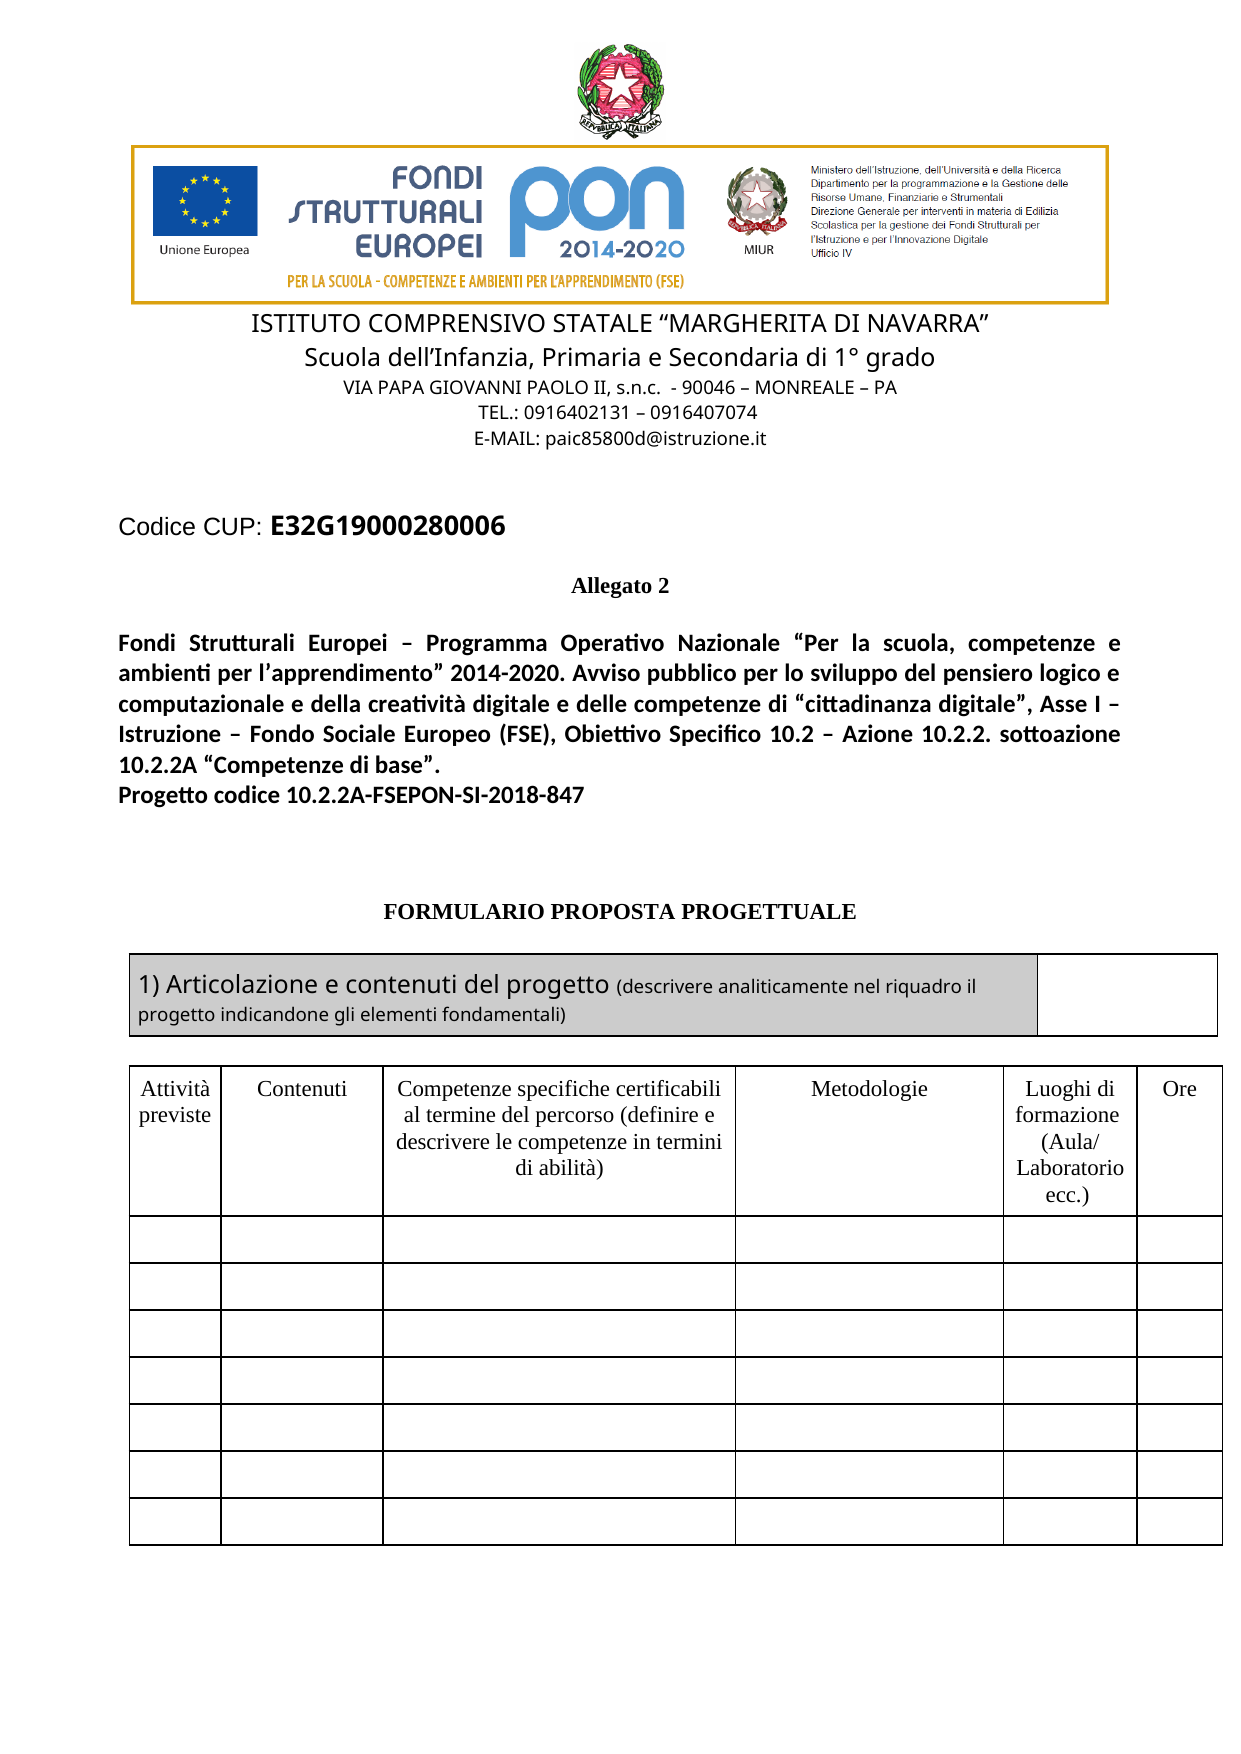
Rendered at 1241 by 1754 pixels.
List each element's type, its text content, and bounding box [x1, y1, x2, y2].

table_cell [736, 1358, 1003, 1403]
table_cell [1138, 1405, 1222, 1450]
table_cell [130, 1311, 220, 1356]
table_cell [1004, 1217, 1136, 1262]
table_cell [1138, 1358, 1222, 1403]
table_cell [222, 1358, 382, 1403]
table_cell [736, 1264, 1003, 1309]
table_cell [130, 1452, 220, 1497]
table_cell [1004, 1264, 1136, 1309]
table_cell [384, 1217, 735, 1262]
table_cell [736, 1405, 1003, 1450]
table_cell [1138, 1264, 1222, 1309]
text Codice CUP: E32G19000280006 [118, 507, 1122, 544]
table_cell [130, 1264, 220, 1309]
table_cell [1138, 1499, 1222, 1544]
table_header Contenuti [222, 1067, 382, 1215]
text E-MAIL: paic85800d@istruzione.it [118, 425, 1122, 451]
text Scuola dell’Infanzia, Primaria e Secondaria di 1° grado [118, 340, 1122, 374]
table_cell [384, 1405, 735, 1450]
table_cell [1004, 1452, 1136, 1497]
text ISTITUTO COMPRENSIVO STATALE “MARGHERITA DI NAVARRA” [118, 306, 1122, 340]
table_cell [130, 1405, 220, 1450]
table_cell [736, 1217, 1003, 1262]
table_cell [1004, 1311, 1136, 1356]
table_cell [222, 1452, 382, 1497]
table_cell [384, 1499, 735, 1544]
table_cell [1138, 1217, 1222, 1262]
table_cell [130, 1217, 220, 1262]
table_cell [1138, 1452, 1222, 1497]
table_cell [222, 1217, 382, 1262]
table_cell [130, 1499, 220, 1544]
table_cell [222, 1405, 382, 1450]
table_cell [736, 1452, 1003, 1497]
table_header 1) Articolazione e contenuti del progetto (descrivere analiticamente nel riquadro il progetto indicandone gli elementi fondamentali) [130, 955, 1037, 1035]
table_header Metodologie [736, 1067, 1003, 1215]
text VIA PAPA GIOVANNI PAOLO II, s.n.c. - 90046 – MONREALE – PA [118, 374, 1122, 400]
table_cell [736, 1311, 1003, 1356]
table_header Ore [1138, 1067, 1222, 1215]
table_cell [130, 1358, 220, 1403]
table_cell [384, 1264, 735, 1309]
table_cell [1138, 1311, 1222, 1356]
table_cell [384, 1358, 735, 1403]
table_header Competenze specifiche certificabili al termine del percorso (definire e descrivere le competenze in termini di abilità) [384, 1067, 735, 1215]
table_header Luoghi di formazione (Aula/Laboratorio ecc.) [1004, 1067, 1136, 1215]
table_cell [1004, 1358, 1136, 1403]
text Progetto codice 10.2.2A-FSEPON-SI-2018-847 [118, 779, 1122, 810]
text Fondi Strutturali Europei – Programma Operativo Nazionale “Per la scuola, competenze e ambienti per l’apprendimento” 2014-2020. Avviso pubblico per lo sviluppo del pensiero logico e computazionale e della creatività digitale e delle competenze di “cittadinanza digitale”, Asse I – Istruzione – Fondo Sociale Europeo (FSE), Obiettivo Specifico 10.2 – Azione 10.2.2. sottoazione 10.2.2A “Competenze di base”. [118, 627, 1122, 779]
table_cell [222, 1499, 382, 1544]
table_header [1038, 955, 1217, 1035]
text FORMULARIO PROPOSTA PROGETTUALE [118, 898, 1122, 924]
table_cell [384, 1311, 735, 1356]
table_cell [1004, 1405, 1136, 1450]
text TEL.: 0916402131 – 0916407074 [118, 400, 1122, 425]
table_cell [384, 1452, 735, 1497]
table_cell [222, 1264, 382, 1309]
text Allegato 2 [118, 572, 1122, 598]
table_cell [736, 1499, 1003, 1544]
table_cell [1004, 1499, 1136, 1544]
table_cell [222, 1311, 382, 1356]
table_header Attività previste [130, 1067, 220, 1215]
